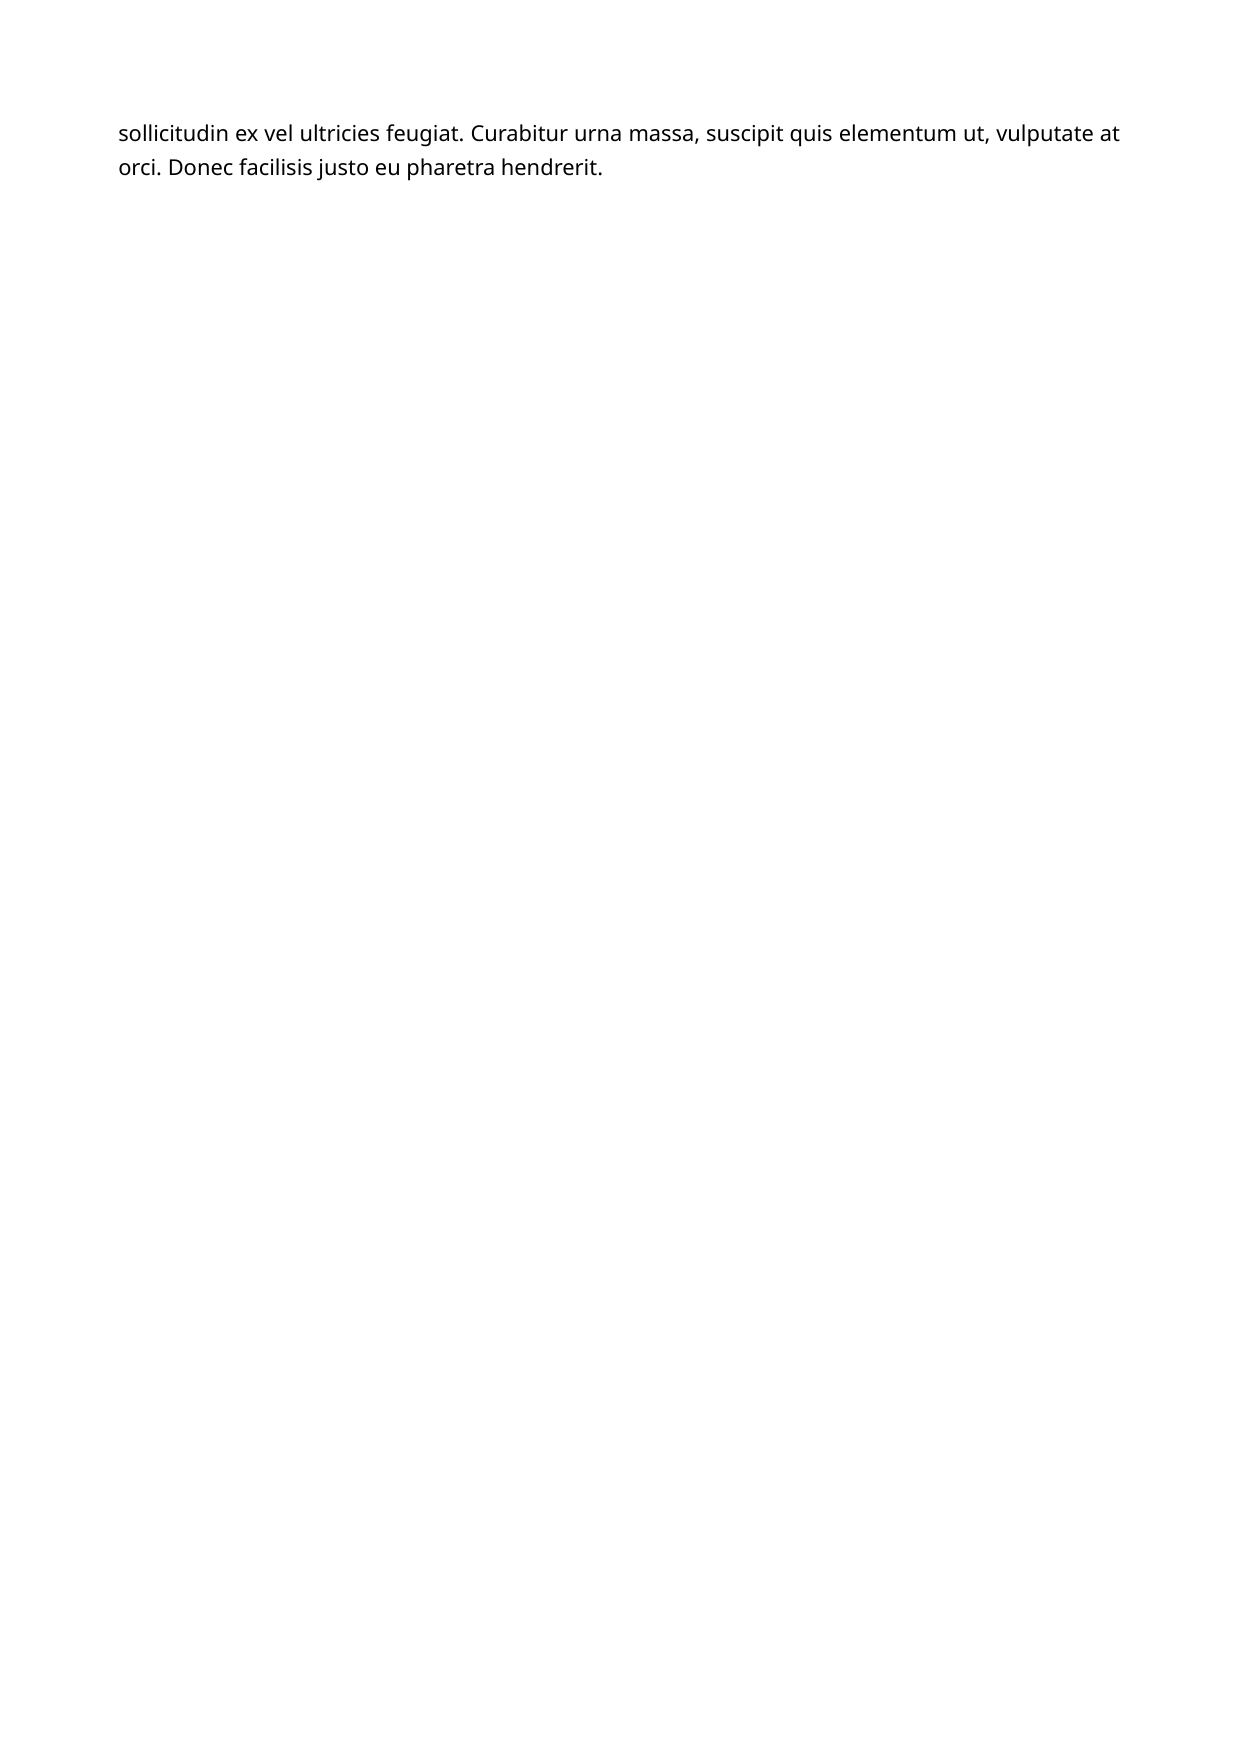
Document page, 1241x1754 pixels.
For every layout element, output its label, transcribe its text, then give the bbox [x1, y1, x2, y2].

text sollicitudin ex vel ultricies feugiat. Curabitur urna massa, suscipit quis elementum ut, vulputate at orci. Donec facilisis justo eu pharetra hendrerit. [118, 118, 1122, 182]
